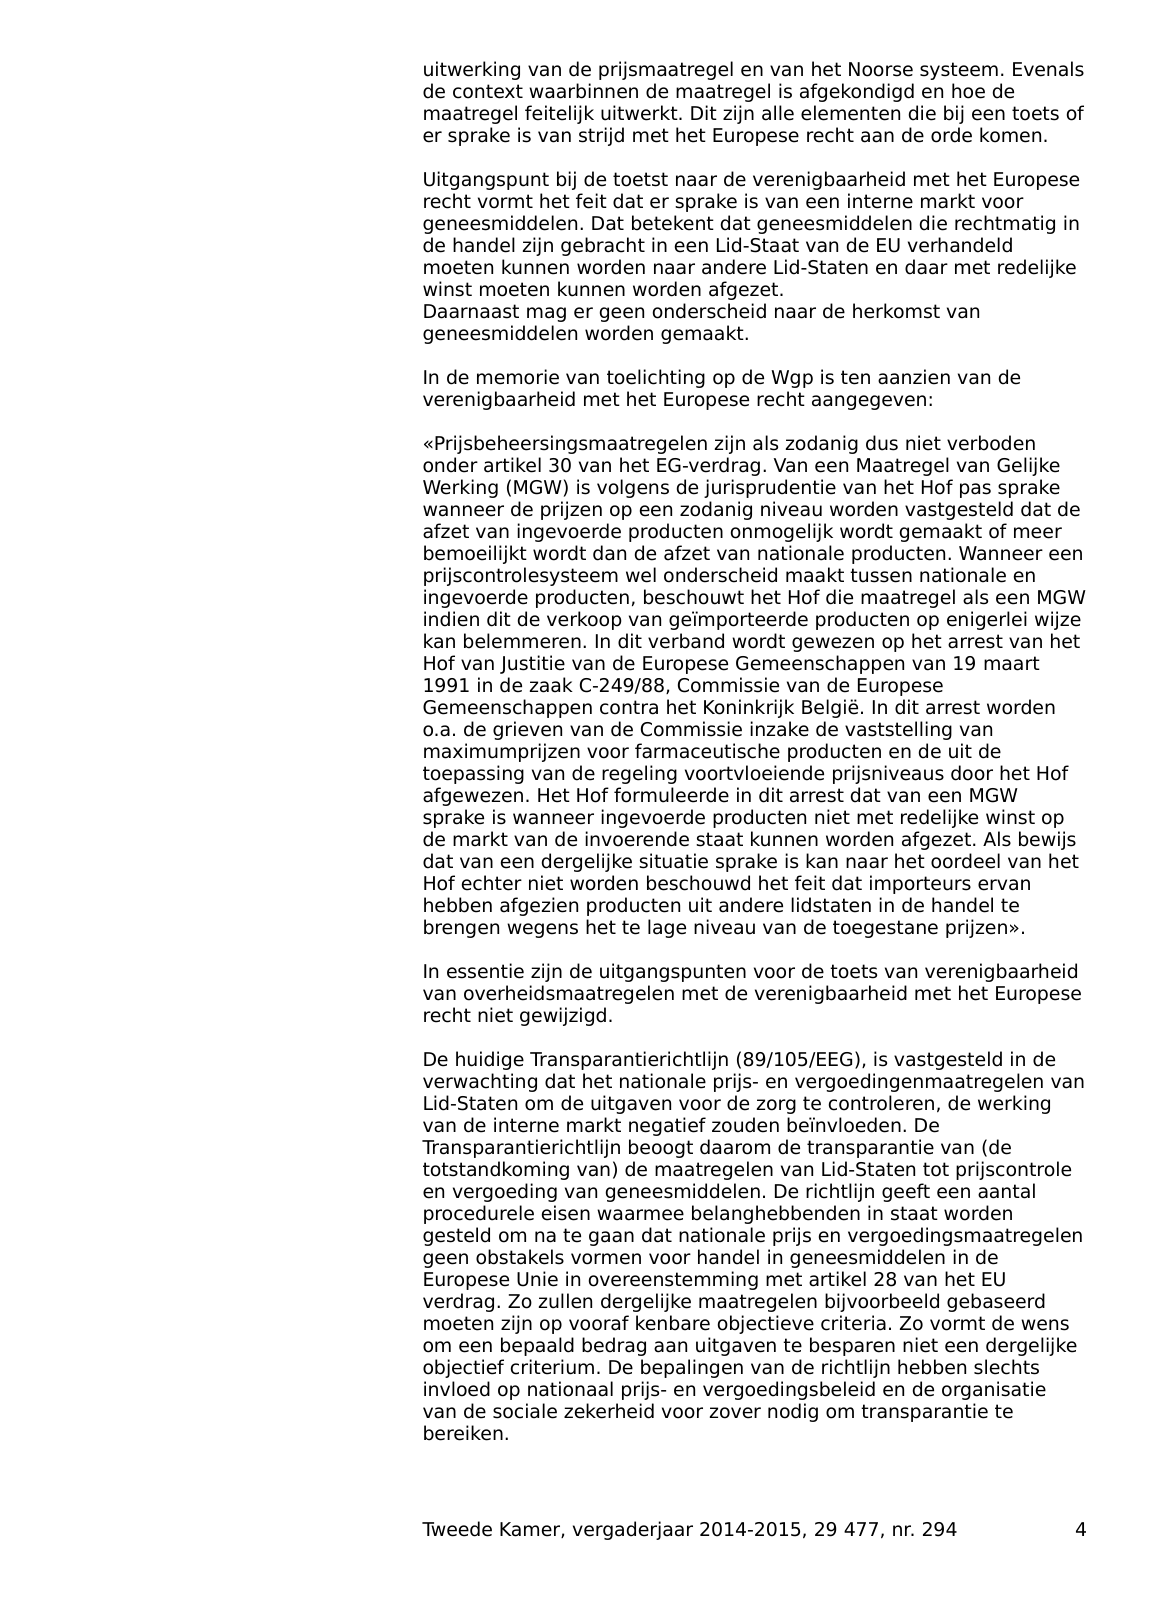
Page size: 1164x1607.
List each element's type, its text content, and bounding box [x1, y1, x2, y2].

text De huidige Transparantierichtlijn (89/105/EEG), is vastgesteld in de verwachting dat het nationale prijs- en vergoedingenmaatregelen van Lid-Staten om de uitgaven voor de zorg te controleren, de werking van de interne markt negatief zouden beïnvloeden. De Transparantierichtlijn beoogt daarom de transparantie van (de totstandkoming van) de maatregelen van Lid-Staten tot prijscontrole en vergoeding van geneesmiddelen. De richtlijn geeft een aantal procedurele eisen waarmee belanghebbenden in staat worden gesteld om na te gaan dat nationale prijs en vergoedingsmaatregelen geen obstakels vormen voor handel in geneesmiddelen in de Europese Unie in overeenstemming met artikel 28 van het EU verdrag. Zo zullen dergelijke maatregelen bijvoorbeeld gebaseerd moeten zijn op vooraf kenbare objectieve criteria. Zo vormt de wens om een bepaald bedrag aan uitgaven te besparen niet een dergelijke objectief criterium. De bepalingen van de richtlijn hebben slechts invloed op nationaal prijs- en vergoedingsbeleid en de organisatie van de sociale zekerheid voor zover nodig om transparantie te bereiken. [422, 1049, 1087, 1445]
text Daarnaast mag er geen onderscheid naar de herkomst van geneesmiddelen worden gemaakt. [422, 301, 1087, 345]
text In essentie zijn de uitgangspunten voor de toets van verenigbaarheid van overheidsmaatregelen met de verenigbaarheid met het Europese recht niet gewijzigd. [422, 961, 1087, 1027]
text «Prijsbeheersingsmaatregelen zijn als zodanig dus niet verboden onder artikel 30 van het EG-verdrag. Van een Maatregel van Gelijke Werking (MGW) is volgens de jurisprudentie van het Hof pas sprake wanneer de prijzen op een zodanig niveau worden vastgesteld dat de afzet van ingevoerde producten onmogelijk wordt gemaakt of meer bemoeilijkt wordt dan de afzet van nationale producten. Wanneer een prijscontrolesysteem wel onderscheid maakt tussen nationale en ingevoerde producten, beschouwt het Hof die maatregel als een MGW indien dit de verkoop van geïmporteerde producten op enigerlei wijze kan belemmeren. In dit verband wordt gewezen op het arrest van het Hof van Justitie van de Europese Gemeenschappen van 19 maart 1991 in de zaak C-249/88, Commissie van de Europese Gemeenschappen contra het Koninkrijk België. In dit arrest worden o.a. de grieven van de Commissie inzake de vaststelling van maximumprijzen voor farmaceutische producten en de uit de toepassing van de regeling voortvloeiende prijsniveaus door het Hof afgewezen. Het Hof formuleerde in dit arrest dat van een MGW sprake is wanneer ingevoerde producten niet met redelijke winst op de markt van de invoerende staat kunnen worden afgezet. Als bewijs dat van een dergelijke situatie sprake is kan naar het oordeel van het Hof echter niet worden beschouwd het feit dat importeurs ervan hebben afgezien producten uit andere lidstaten in de handel te brengen wegens het te lage niveau van de toegestane prijzen». [422, 433, 1087, 939]
text Uitgangspunt bij de toetst naar de verenigbaarheid met het Europese recht vormt het feit dat er sprake is van een interne markt voor geneesmiddelen. Dat betekent dat geneesmiddelen die rechtmatig in de handel zijn gebracht in een Lid-Staat van de EU verhandeld moeten kunnen worden naar andere Lid-Staten en daar met redelijke winst moeten kunnen worden afgezet. [422, 169, 1087, 301]
text uitwerking van de prijsmaatregel en van het Noorse systeem. Evenals de context waarbinnen de maatregel is afgekondigd en hoe de maatregel feitelijk uitwerkt. Dit zijn alle elementen die bij een toets of er sprake is van strijd met het Europese recht aan de orde komen. [422, 59, 1087, 147]
text In de memorie van toelichting op de Wgp is ten aanzien van de verenigbaarheid met het Europese recht aangegeven: [422, 367, 1087, 411]
